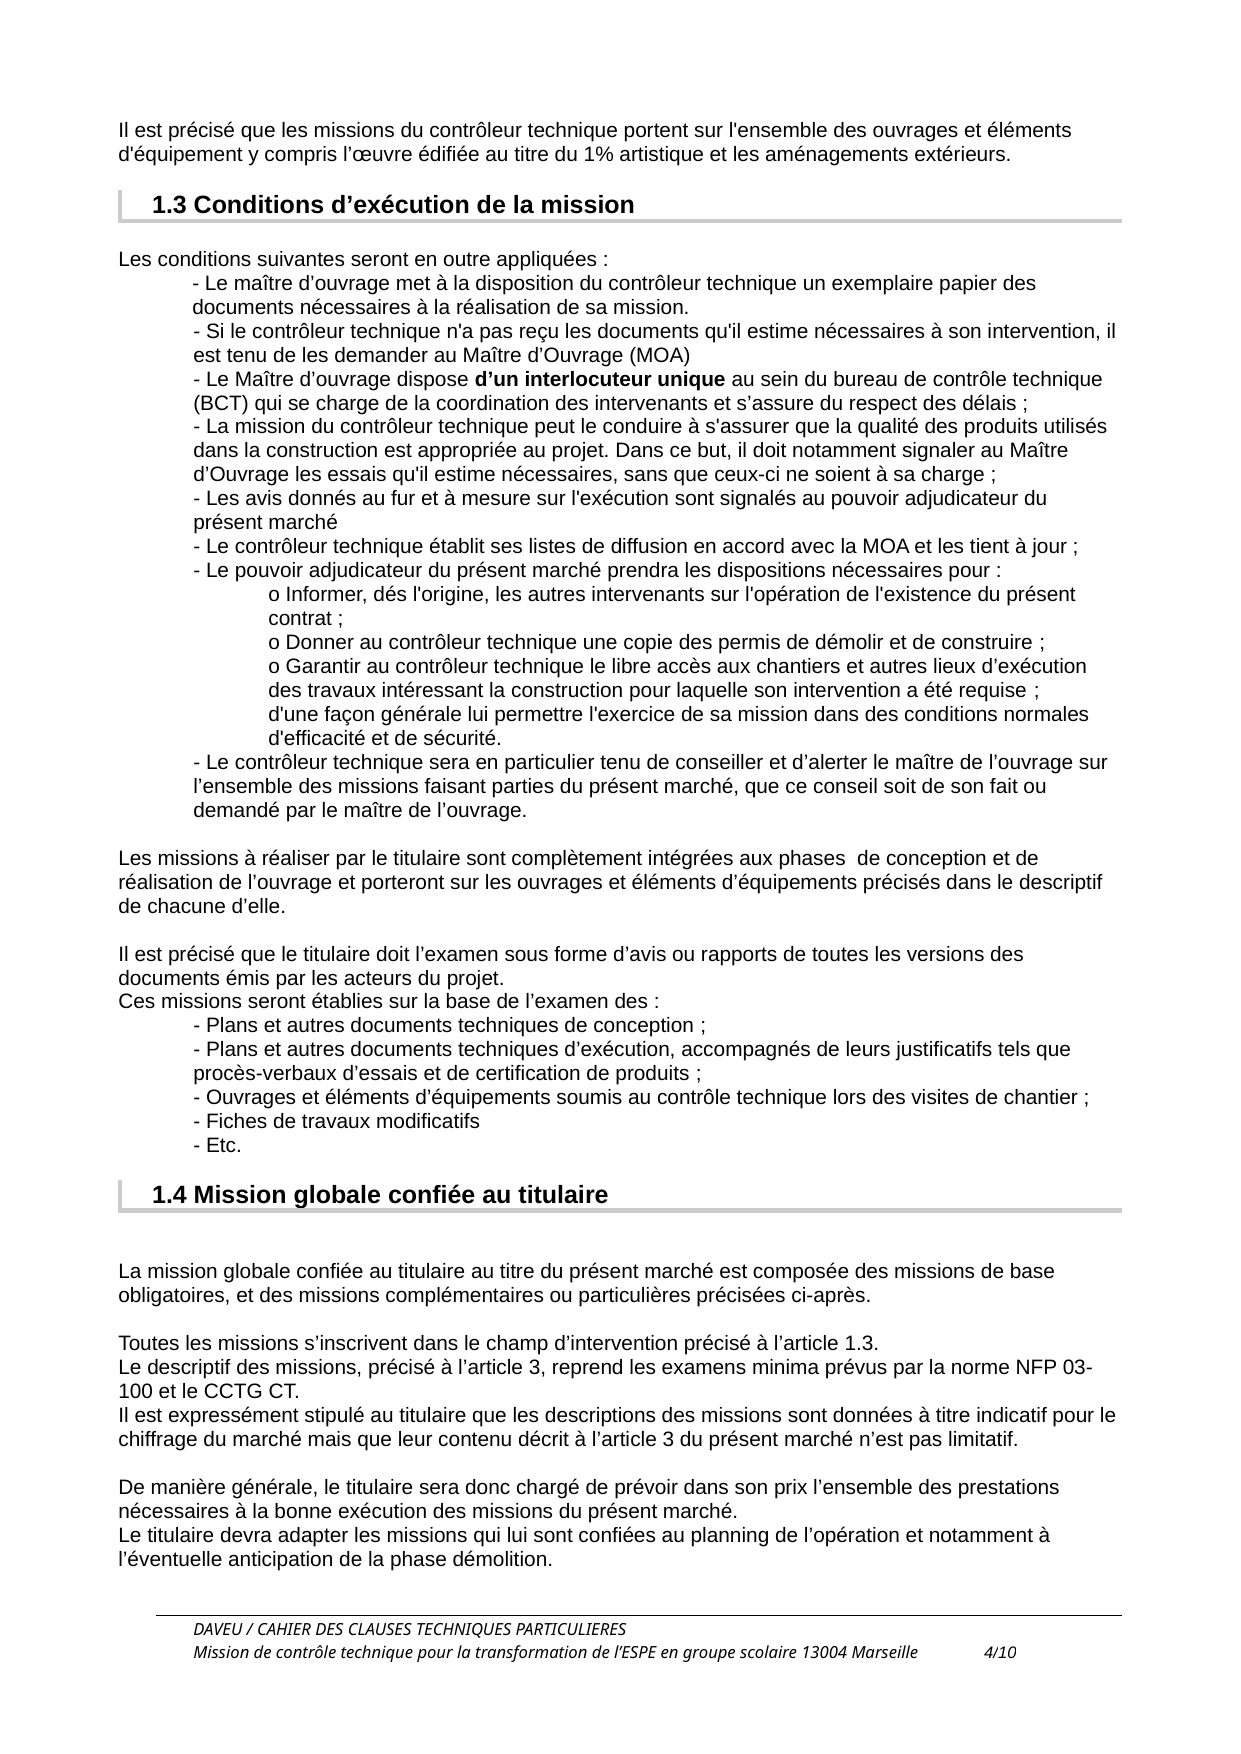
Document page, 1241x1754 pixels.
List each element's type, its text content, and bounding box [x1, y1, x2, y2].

text Le titulaire devra adapter les missions qui lui sont confiées au planning de l’opération et notamment à l’éventuelle anticipation de la phase démolition. [118, 1522, 1122, 1570]
subtitle 1.3 Conditions d’exécution de la mission [122, 190, 1122, 219]
text - Le contrôleur technique sera en particulier tenu de conseiller et d’alerter le maître de l’ouvrage sur [193, 750, 1122, 774]
text La mission globale confiée au titulaire au titre du présent marché est composée des missions de base obligatoires, et des missions complémentaires ou particulières précisées ci-après. [118, 1259, 1122, 1307]
text Les conditions suivantes seront en outre appliquées : [118, 247, 1122, 271]
text - Si le contrôleur technique n'a pas reçu les documents qu'il estime nécessaires à son intervention, il est tenu de les demander au Maître d’Ouvrage (MOA) [193, 318, 1122, 366]
text d'une façon générale lui permettre l'exercice de sa mission dans des conditions normales d'efficacité et de sécurité. [268, 702, 1122, 750]
text Ces missions seront établies sur la base de l’examen des : [118, 989, 1122, 1013]
text Les missions à réaliser par le titulaire sont complètement intégrées aux phases de conception et de réalisation de l’ouvrage et porteront sur les ouvrages et éléments d’équipements précisés dans le descriptif de chacune d’elle. [118, 846, 1122, 917]
text - Plans et autres documents techniques d’exécution, accompagnés de leurs justificatifs tels que procès-verbaux d’essais et de certification de produits ; [193, 1037, 1122, 1085]
text o Garantir au contrôleur technique le libre accès aux chantiers et autres lieux d’exécution des travaux intéressant la construction pour laquelle son intervention a été requise ; [268, 654, 1122, 702]
text o Donner au contrôleur technique une copie des permis de démolir et de construire ; [268, 630, 1122, 654]
text o Informer, dés l'origine, les autres intervenants sur l'opération de l'existence du présent contrat ; [268, 582, 1122, 630]
text - Le contrôleur technique établit ses listes de diffusion en accord avec la MOA et les tient à jour ; [193, 534, 1122, 558]
text Il est précisé que les missions du contrôleur technique portent sur l'ensemble des ouvrages et éléments d'équipement y compris l’œuvre édifiée au titre du 1% artistique et les aménagements extérieurs. [118, 118, 1122, 166]
text - Etc. [193, 1133, 1122, 1157]
text Toutes les missions s’inscrivent dans le champ d’intervention précisé à l’article 1.3. [118, 1331, 1122, 1355]
text Il est précisé que le titulaire doit l’examen sous forme d’avis ou rapports de toutes les versions des documents émis par les acteurs du projet. [118, 941, 1122, 989]
text - Plans et autres documents techniques de conception ; [193, 1013, 1122, 1037]
text De manière générale, le titulaire sera donc chargé de prévoir dans son prix l’ensemble des prestations nécessaires à la bonne exécution des missions du présent marché. [118, 1474, 1122, 1522]
text - La mission du contrôleur technique peut le conduire à s'assurer que la qualité des produits utilisés dans la construction est appropriée au projet. Dans ce but, il doit notamment signaler au Maître d’Ouvrage les essais qu'il estime nécessaires, sans que ceux-ci ne soient à sa charge ; [193, 414, 1122, 486]
text Le descriptif des missions, précisé à l’article 3, reprend les examens minima prévus par la norme NFP 03-100 et le CCTG CT. [118, 1355, 1122, 1403]
text - Fiches de travaux modificatifs [193, 1109, 1122, 1133]
text - Le pouvoir adjudicateur du présent marché prendra les dispositions nécessaires pour : [193, 558, 1122, 582]
text - Les avis donnés au fur et à mesure sur l'exécution sont signalés au pouvoir adjudicateur du présent marché [193, 486, 1122, 534]
text - Le maître d’ouvrage met à la disposition du contrôleur technique un exemplaire papier des documents nécessaires à la réalisation de sa mission. [118, 271, 1122, 318]
text l’ensemble des missions faisant parties du présent marché, que ce conseil soit de son fait ou demandé par le maître de l’ouvrage. [193, 774, 1122, 822]
text - Le Maître d’ouvrage dispose d’un interlocuteur unique au sein du bureau de contrôle technique (BCT) qui se charge de la coordination des intervenants et s’assure du respect des délais ; [193, 366, 1122, 414]
subtitle 1.4 Mission globale confiée au titulaire [122, 1180, 1122, 1208]
text Il est expressément stipulé au titulaire que les descriptions des missions sont données à titre indicatif pour le chiffrage du marché mais que leur contenu décrit à l’article 3 du présent marché n’est pas limitatif. [118, 1403, 1122, 1451]
text - Ouvrages et éléments d’équipements soumis au contrôle technique lors des visites de chantier ; [193, 1085, 1122, 1109]
